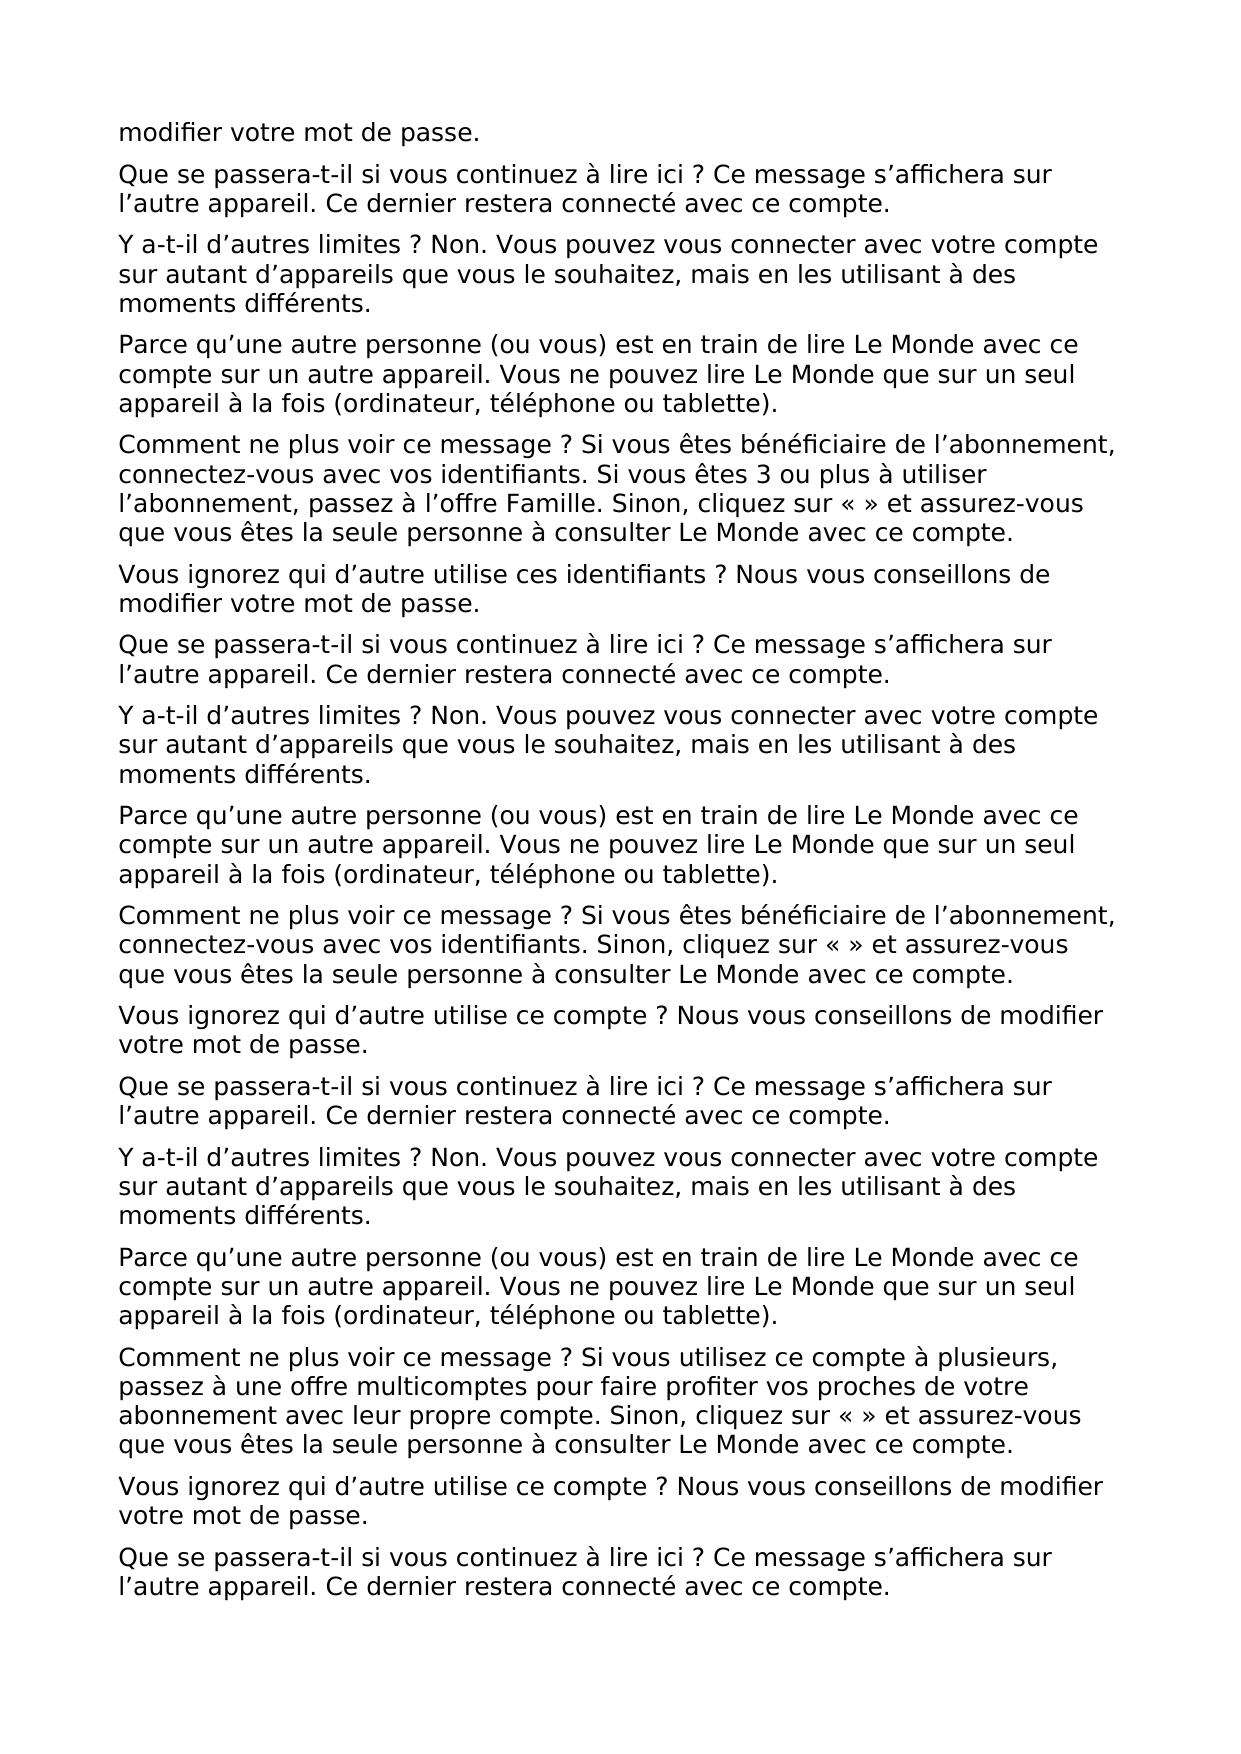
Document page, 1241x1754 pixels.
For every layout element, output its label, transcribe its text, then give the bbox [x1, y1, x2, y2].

text Y a-t-il d’autres limites ? Non. Vous pouvez vous connecter avec votre compte sur autant d’appareils que vous le souhaitez, mais en les utilisant à des moments différents. [118, 1143, 1122, 1231]
text Y a-t-il d’autres limites ? Non. Vous pouvez vous connecter avec votre compte sur autant d’appareils que vous le souhaitez, mais en les utilisant à des moments différents. [118, 701, 1122, 789]
text Que se passera-t-il si vous continuez à lire ici ? Ce message s’affichera sur l’autre appareil. Ce dernier restera connecté avec ce compte. [118, 631, 1122, 689]
text modifier votre mot de passe. [118, 118, 1122, 147]
text Y a-t-il d’autres limites ? Non. Vous pouvez vous connecter avec votre compte sur autant d’appareils que vous le souhaitez, mais en les utilisant à des moments différents. [118, 231, 1122, 318]
text Comment ne plus voir ce message ? Si vous êtes bénéficiaire de l’abonnement, connectez-vous avec vos identifiants. Si vous êtes 3 ou plus à utiliser l’abonnement, passez à l’offre Famille. Sinon, cliquez sur « » et assurez-vous que vous êtes la seule personne à consulter Le Monde avec ce compte. [118, 431, 1122, 547]
text Comment ne plus voir ce message ? Si vous êtes bénéficiaire de l’abonnement, connectez-vous avec vos identifiants. Sinon, cliquez sur « » et assurez-vous que vous êtes la seule personne à consulter Le Monde avec ce compte. [118, 901, 1122, 989]
text Parce qu’une autre personne (ou vous) est en train de lire Le Monde avec ce compte sur un autre appareil. Vous ne pouvez lire Le Monde que sur un seul appareil à la fois (ordinateur, téléphone ou tablette). [118, 1243, 1122, 1331]
text Que se passera-t-il si vous continuez à lire ici ? Ce message s’affichera sur l’autre appareil. Ce dernier restera connecté avec ce compte. [118, 160, 1122, 218]
text Parce qu’une autre personne (ou vous) est en train de lire Le Monde avec ce compte sur un autre appareil. Vous ne pouvez lire Le Monde que sur un seul appareil à la fois (ordinateur, téléphone ou tablette). [118, 801, 1122, 889]
text Parce qu’une autre personne (ou vous) est en train de lire Le Monde avec ce compte sur un autre appareil. Vous ne pouvez lire Le Monde que sur un seul appareil à la fois (ordinateur, téléphone ou tablette). [118, 331, 1122, 418]
text Vous ignorez qui d’autre utilise ce compte ? Nous vous conseillons de modifier votre mot de passe. [118, 1001, 1122, 1060]
text Vous ignorez qui d’autre utilise ce compte ? Nous vous conseillons de modifier votre mot de passe. [118, 1472, 1122, 1531]
text Comment ne plus voir ce message ? Si vous utilisez ce compte à plusieurs, passez à une offre multicomptes pour faire profiter vos proches de votre abonnement avec leur propre compte. Sinon, cliquez sur « » et assurez-vous que vous êtes la seule personne à consulter Le Monde avec ce compte. [118, 1343, 1122, 1460]
text Que se passera-t-il si vous continuez à lire ici ? Ce message s’affichera sur l’autre appareil. Ce dernier restera connecté avec ce compte. [118, 1543, 1122, 1601]
text Vous ignorez qui d’autre utilise ces identifiants ? Nous vous conseillons de modifier votre mot de passe. [118, 560, 1122, 618]
text Que se passera-t-il si vous continuez à lire ici ? Ce message s’affichera sur l’autre appareil. Ce dernier restera connecté avec ce compte. [118, 1072, 1122, 1131]
